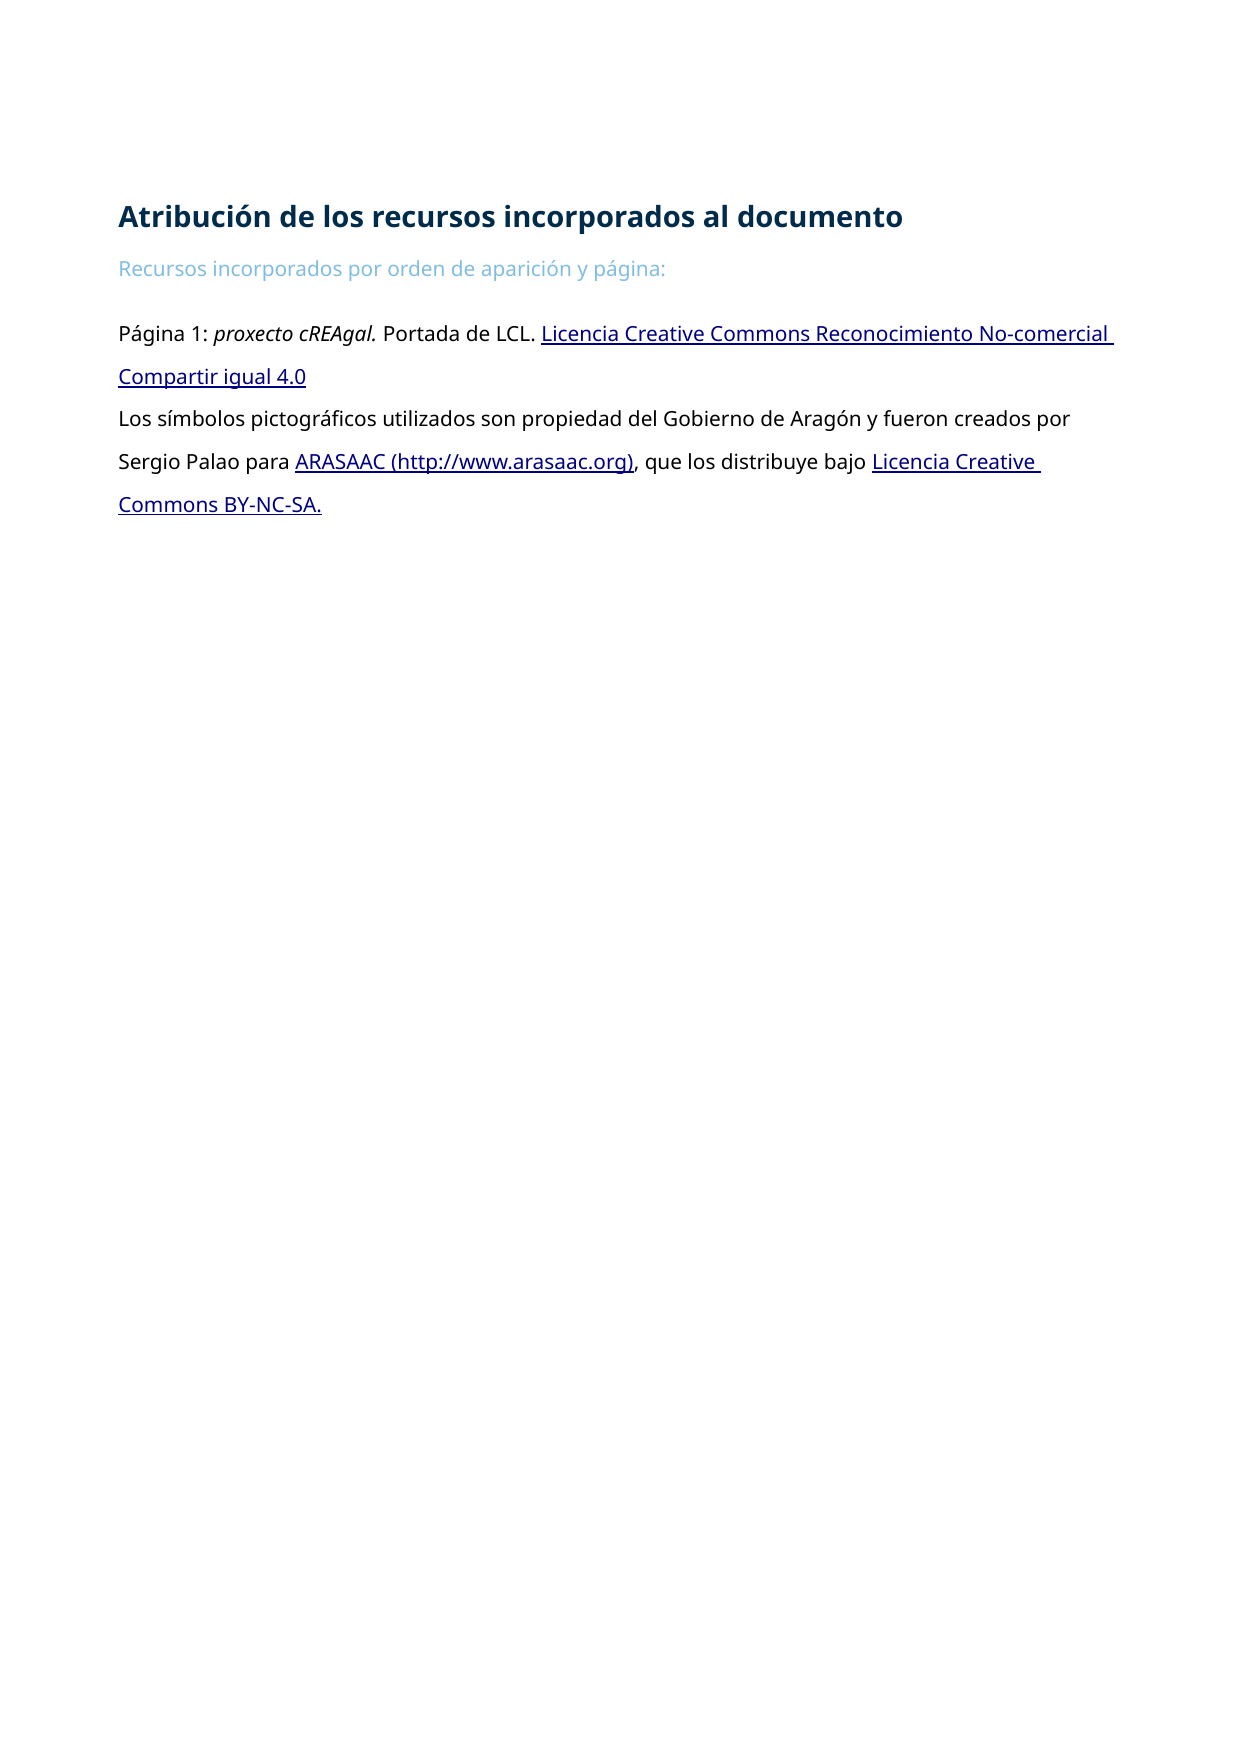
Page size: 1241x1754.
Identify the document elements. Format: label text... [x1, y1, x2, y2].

text Los símbolos pictográficos utilizados son propiedad del Gobierno de Aragón y fueron creados por Sergio Palao para ARASAAC (http://www.arasaac.org), que los distribuye bajo Licencia Creative Commons BY-NC-SA. [118, 404, 1122, 518]
text Recursos incorporados por orden de aparición y página: [118, 254, 1122, 283]
text Página 1: proxecto cREAgal. Portada de LCL. Licencia Creative Commons Reconocimiento No-comercial Compartir igual 4.0 [118, 319, 1122, 390]
subtitle Atribución de los recursos incorporados al documento [118, 196, 1122, 236]
